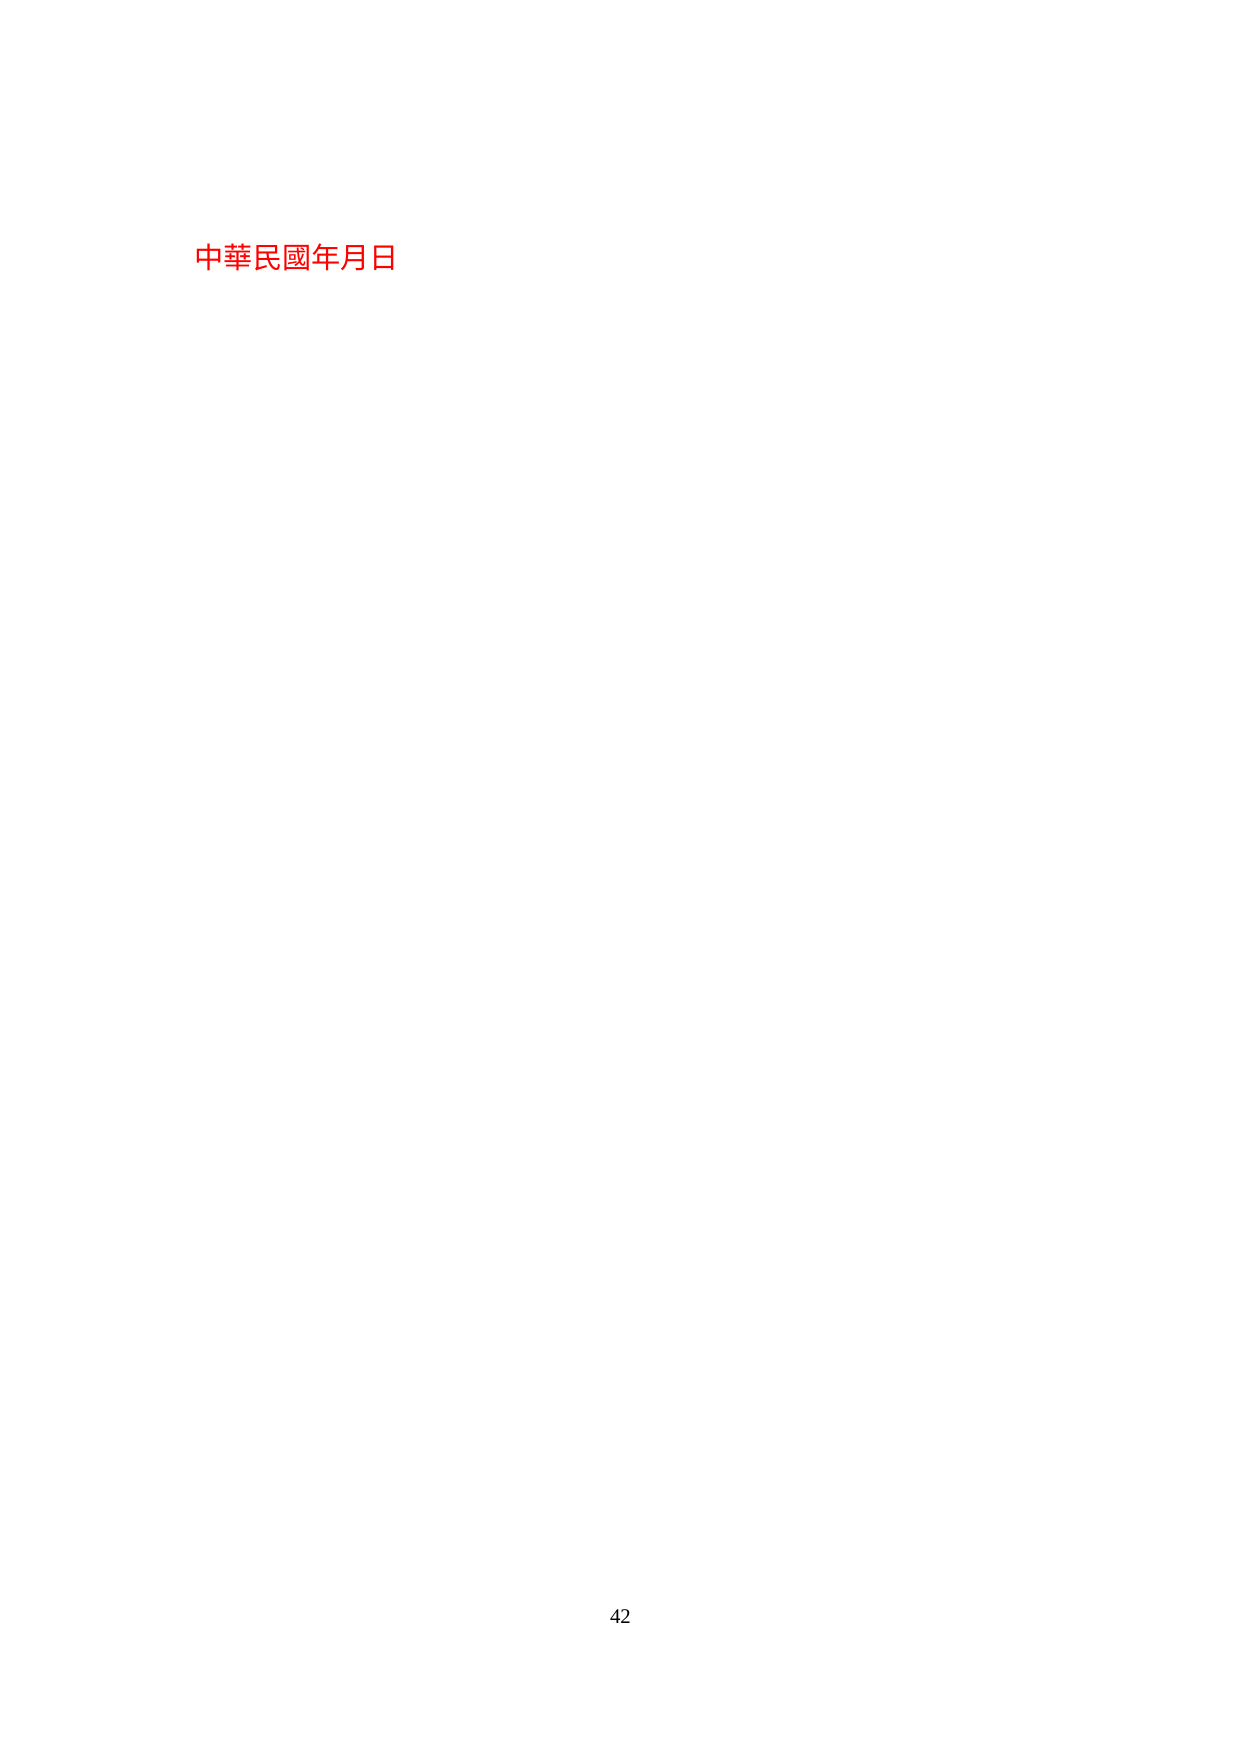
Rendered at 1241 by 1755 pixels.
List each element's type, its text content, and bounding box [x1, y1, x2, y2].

text 中華民國年月日 [159, 235, 1110, 277]
